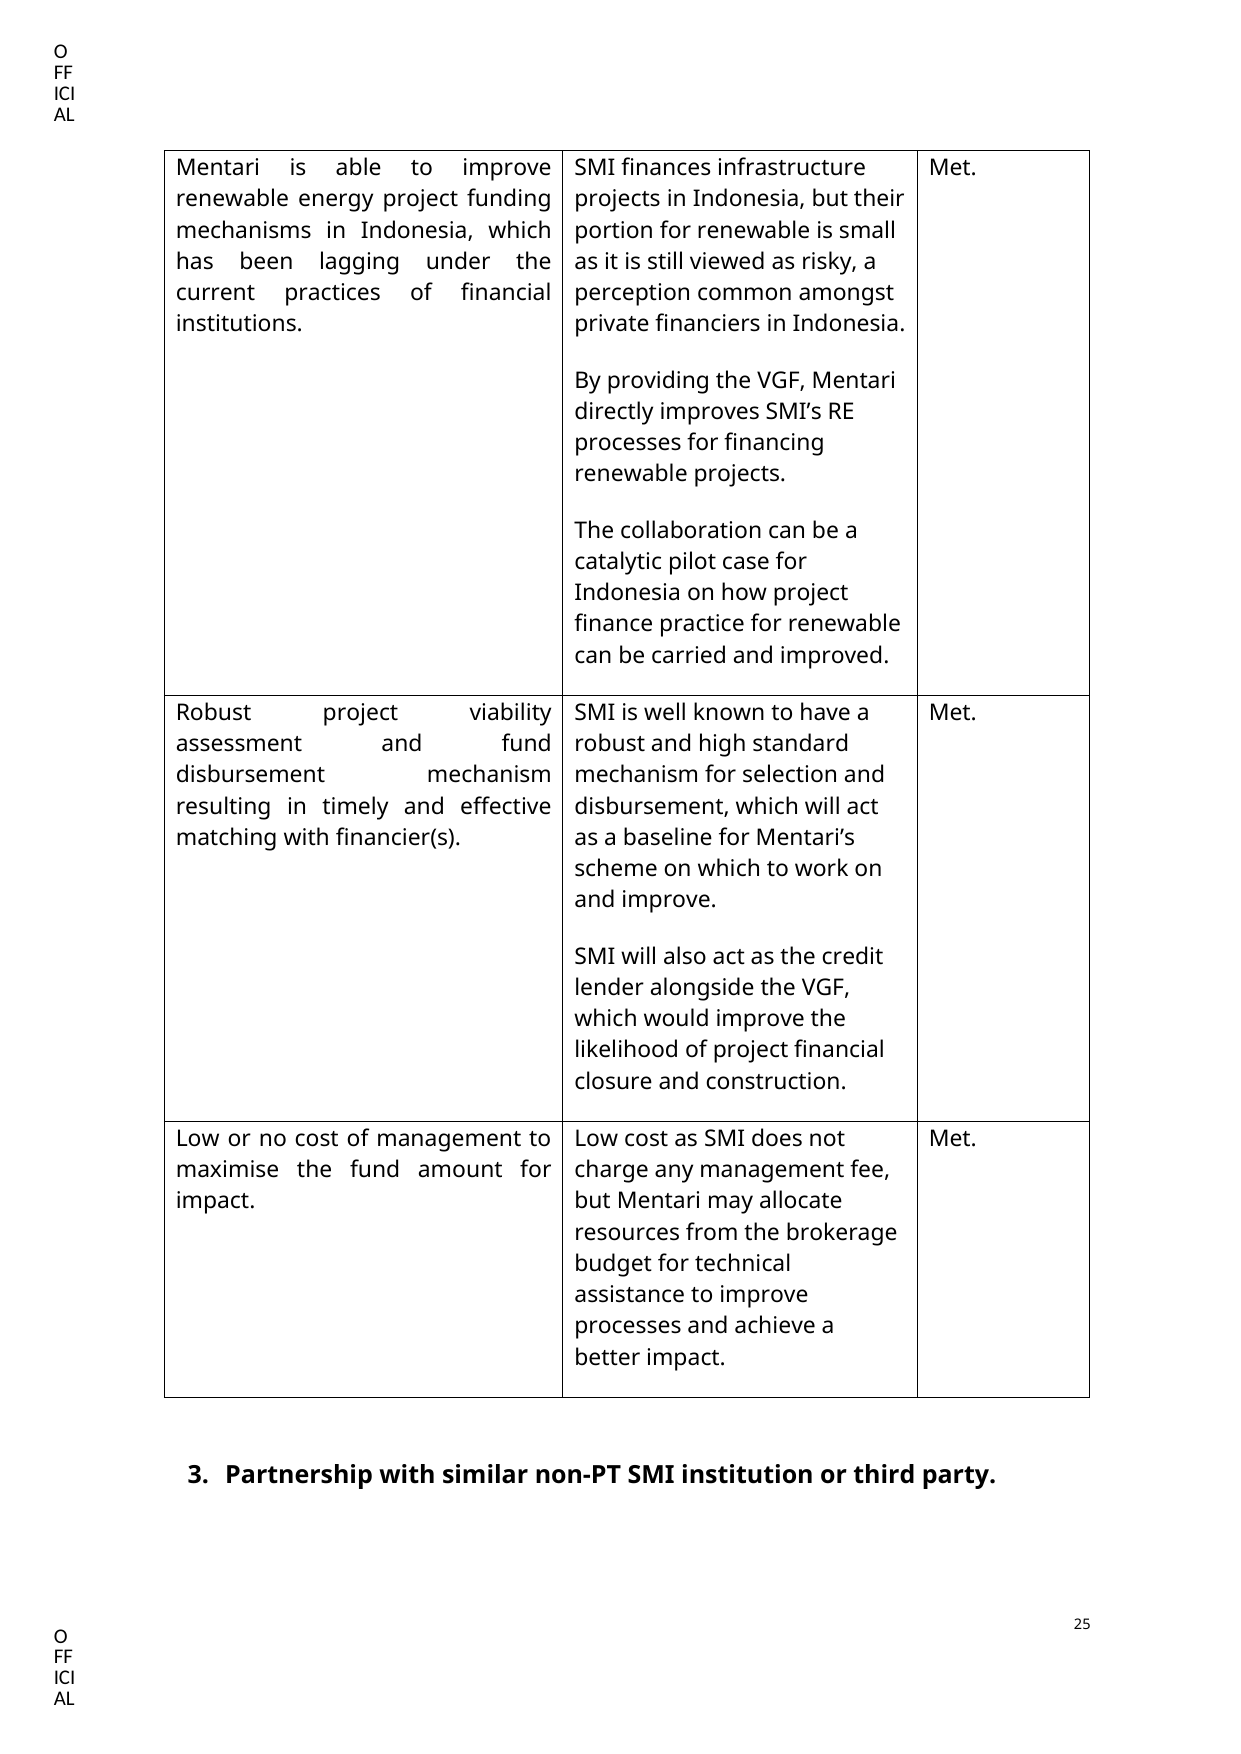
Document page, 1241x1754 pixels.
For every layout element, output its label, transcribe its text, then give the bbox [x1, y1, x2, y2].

table_cell SMI is well known to have a robust and high standard mechanism for selection and disbursement, which will act as a baseline for Mentari’s scheme on which to work on and improve. SMI will also act as the credit lender alongside the VGF, which would improve the likelihood of project financial closure and construction. [563, 696, 917, 1121]
table_cell Met. [918, 151, 1089, 695]
list Partnership with similar non-PT SMI institution or third party. [187, 1457, 1090, 1491]
table_cell Low or no cost of management to maximise the fund amount for impact. [165, 1122, 562, 1397]
table_cell Low cost as SMI does not charge any management fee, but Mentari may allocate resources from the brokerage budget for technical assistance to improve processes and achieve a better impact. [563, 1122, 917, 1397]
table_cell Met. [918, 696, 1089, 1121]
table_cell Robust project viability assessment and fund disbursement mechanism resulting in timely and effective matching with financier(s). [165, 696, 562, 1121]
table_cell Mentari is able to improve renewable energy project funding mechanisms in Indonesia, which has been lagging under the current practices of financial institutions. [165, 151, 562, 695]
table_cell SMI finances infrastructure projects in Indonesia, but their portion for renewable is small as it is still viewed as risky, a perception common amongst private financiers in Indonesia. By providing the VGF, Mentari directly improves SMI’s RE processes for financing renewable projects. The collaboration can be a catalytic pilot case for Indonesia on how project finance practice for renewable can be carried and improved. [563, 151, 917, 695]
table_cell Met. [918, 1122, 1089, 1397]
